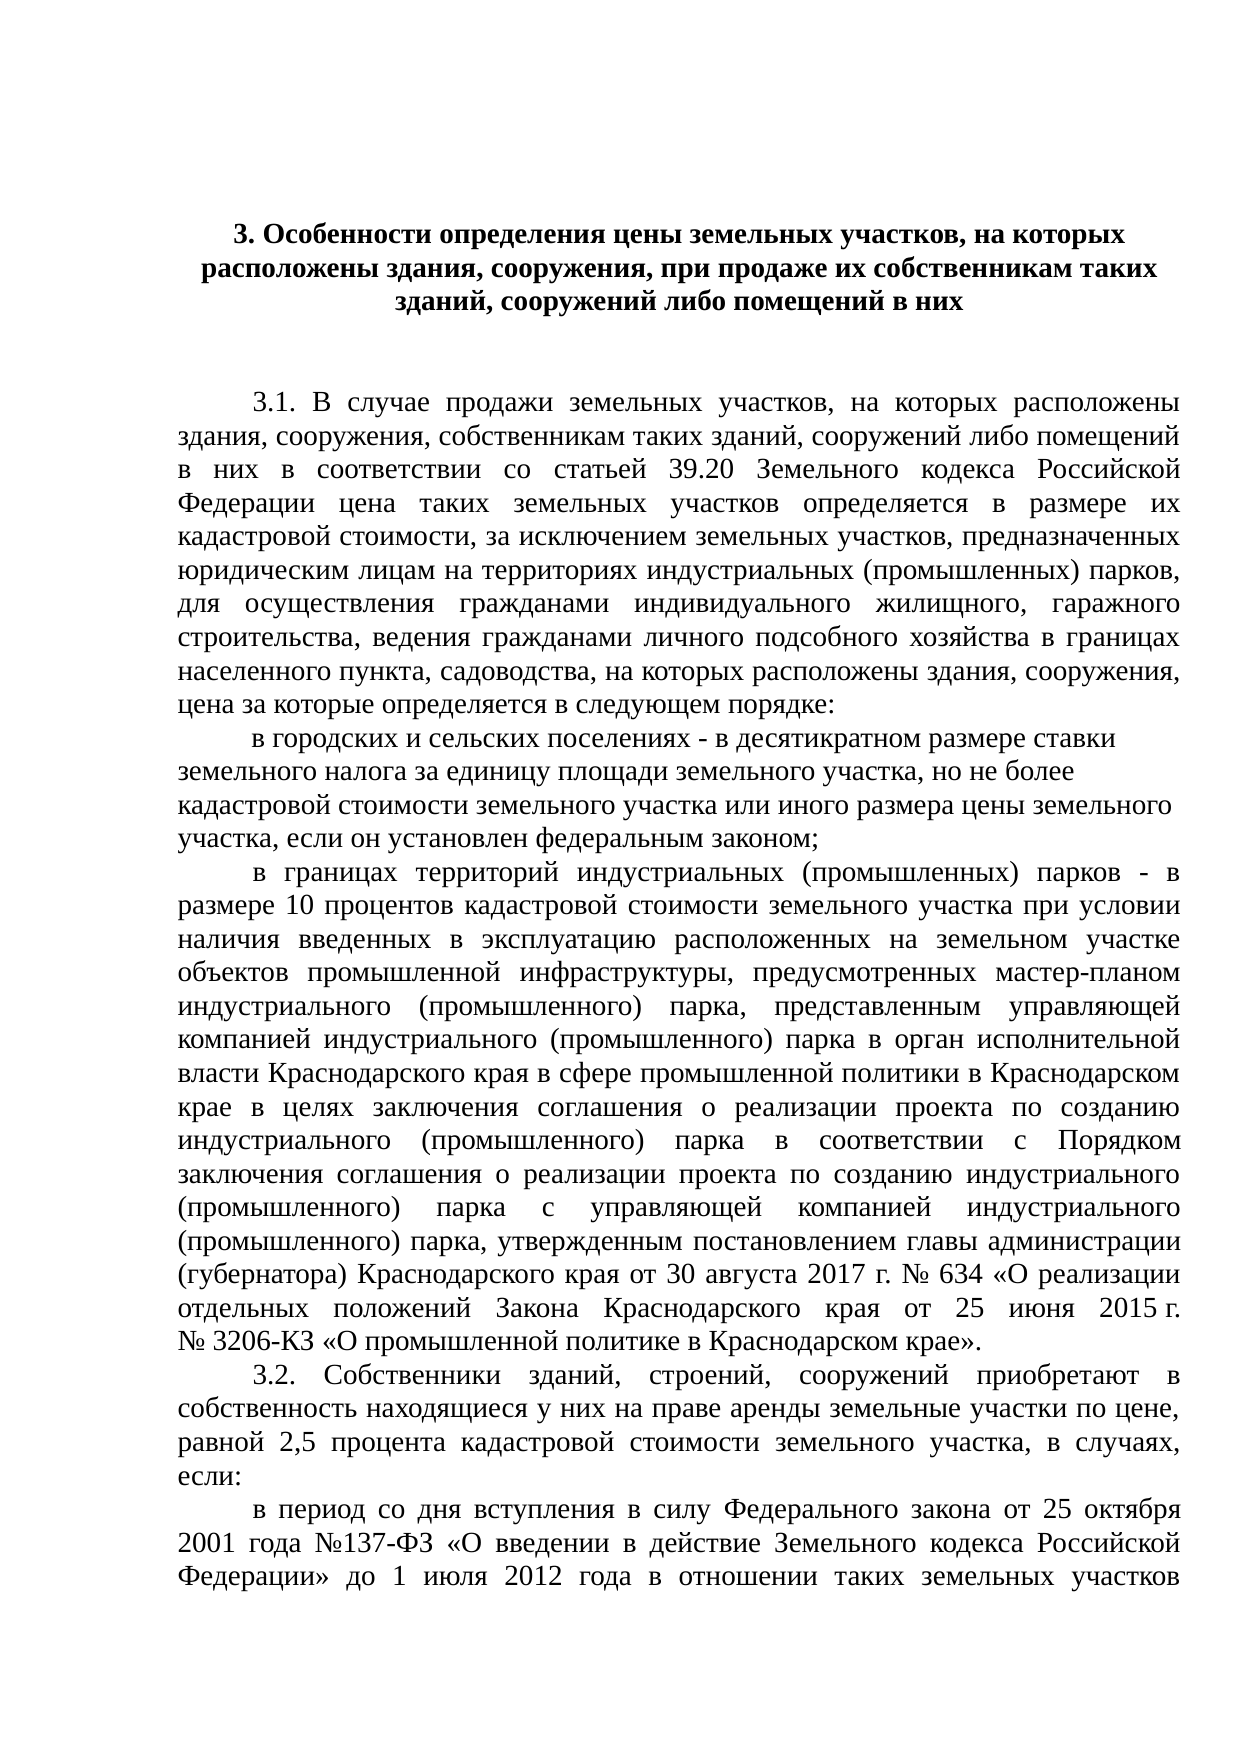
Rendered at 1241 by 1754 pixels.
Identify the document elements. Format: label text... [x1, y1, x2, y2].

text в границах территорий индустриальных (промышленных) парков - в размере 10 процентов кадастровой стоимости земельного участка при условии наличия введенных в эксплуатацию расположенных на земельном участке объектов промышленной инфраструктуры, предусмотренных мастер-планом индустриального (промышленного) парка, представленным управляющей компанией индустриального (промышленного) парка в орган исполнительной власти Краснодарского края в сфере промышленной политики в Краснодарском крае в целях заключения соглашения о реализации проекта по созданию индустриального (промышленного) парка в соответствии с Порядком заключения соглашения о реализации проекта по созданию индустриального (промышленного) парка с управляющей компанией индустриального (промышленного) парка, утвержденным постановлением главы администрации (губернатора) Краснодарского края от 30 августа 2017 г. № 634 «О реализации отдельных положений Закона Краснодарского края от 25 июня 2015 г. № 3206-КЗ «О промышленной политике в Краснодарском крае». [177, 854, 1181, 1357]
text в период со дня вступления в силу Федерального закона от 25 октября 2001 года №137-ФЗ «О введении в действие Земельного кодекса Российской Федерации» до 1 июля 2012 года в отношении таких земельных участков [177, 1491, 1181, 1592]
text в городских и сельских поселениях - в десятикратном размере ставки земельного налога за единицу площади земельного участка, но не более кадастровой стоимости земельного участка или иного размера цены земельного участка, если он установлен федеральным законом; [177, 720, 1181, 854]
subtitle 3. Особенности определения цены земельных участков, на которых расположены здания, сооружения, при продаже их собственникам таких зданий, сооружений либо помещений в них [177, 216, 1181, 317]
text 3.2. Собственники зданий, строений, сооружений приобретают в собственность находящиеся у них на праве аренды земельные участки по цене, равной 2,5 процента кадастровой стоимости земельного участка, в случаях, если: [177, 1357, 1181, 1491]
text 3.1. В случае продажи земельных участков, на которых расположены здания, сооружения, собственникам таких зданий, сооружений либо помещений в них в соответствии со статьей 39.20 Земельного кодекса Российской Федерации цена таких земельных участков определяется в размере их кадастровой стоимости, за исключением земельных участков, предназначенных юридическим лицам на территориях индустриальных (промышленных) парков, для осуществления гражданами индивидуального жилищного, гаражного строительства, ведения гражданами личного подсобного хозяйства в границах населенного пункта, садоводства, на которых расположены здания, сооружения, цена за которые определяется в следующем порядке: [177, 384, 1181, 720]
